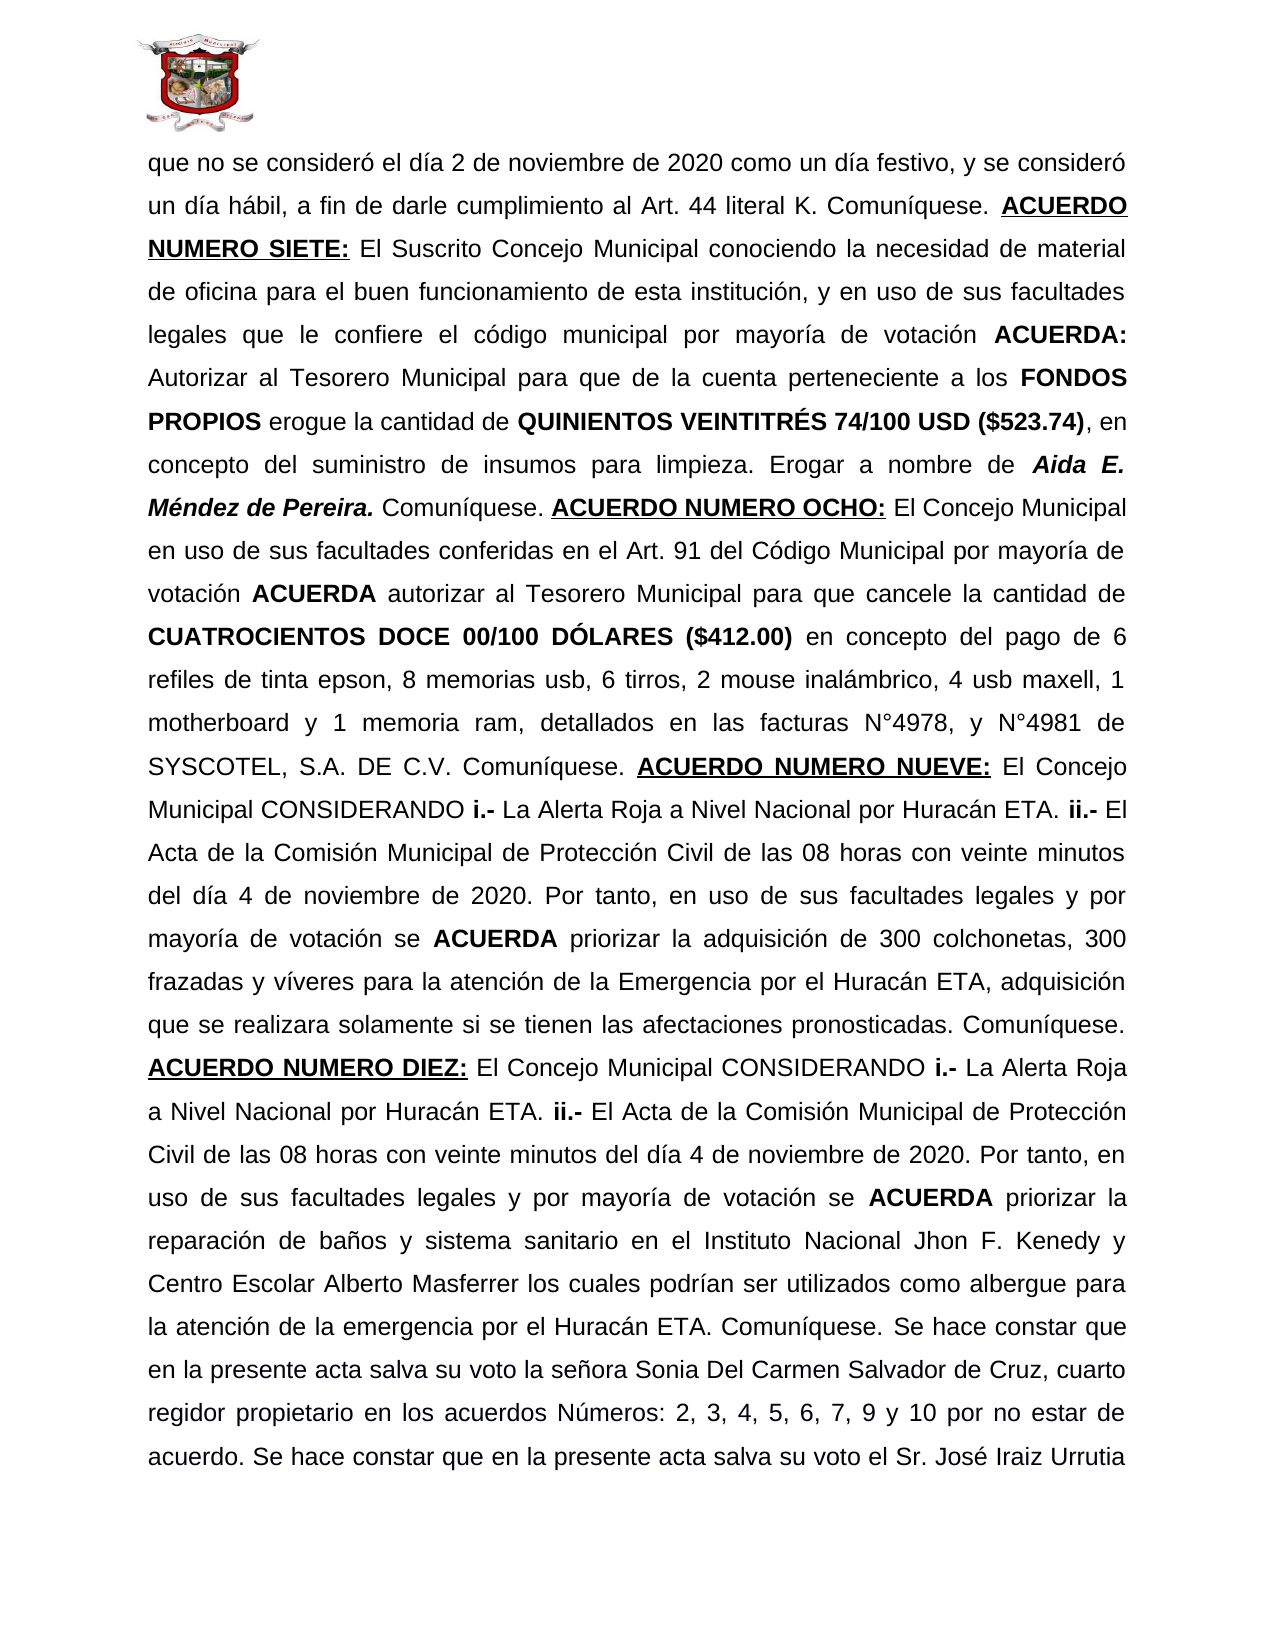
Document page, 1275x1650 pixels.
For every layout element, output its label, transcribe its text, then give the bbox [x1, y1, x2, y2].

text que no se consideró el día 2 de noviembre de 2020 como un día festivo, y se consideró un día hábil, a fin de darle cumplimiento al Art. 44 literal K. Comuníquese. ACUERDO NUMERO SIETE: El Suscrito Concejo Municipal conociendo la necesidad de material de oficina para el buen funcionamiento de esta institución, y en uso de sus facultades legales que le confiere el código municipal por mayoría de votación ACUERDA: Autorizar al Tesorero Municipal para que de la cuenta perteneciente a los FONDOS PROPIOS erogue la cantidad de QUINIENTOS VEINTITRÉS 74/100 USD ($523.74), en concepto del suministro de insumos para limpieza. Erogar a nombre de Aida E. Méndez de Pereira. Comuníquese. ACUERDO NUMERO OCHO: El Concejo Municipal en uso de sus facultades conferidas en el Art. 91 del Código Municipal por mayoría de votación ACUERDA autorizar al Tesorero Municipal para que cancele la cantidad de CUATROCIENTOS DOCE 00/100 DÓLARES ($412.00) en concepto del pago de 6 refiles de tinta epson, 8 memorias usb, 6 tirros, 2 mouse inalámbrico, 4 usb maxell, 1 motherboard y 1 memoria ram, detallados en las facturas N°4978, y N°4981 de SYSCOTEL, S.A. DE C.V. Comuníquese. ACUERDO NUMERO NUEVE: El Concejo Municipal CONSIDERANDO i.- La Alerta Roja a Nivel Nacional por Huracán ETA. ii.- El Acta de la Comisión Municipal de Protección Civil de las 08 horas con veinte minutos del día 4 de noviembre de 2020. Por tanto, en uso de sus facultades legales y por mayoría de votación se ACUERDA priorizar la adquisición de 300 colchonetas, 300 frazadas y víveres para la atención de la Emergencia por el Huracán ETA, adquisición que se realizara solamente si se tienen las afectaciones pronosticadas. Comuníquese. ACUERDO NUMERO DIEZ: El Concejo Municipal CONSIDERANDO i.- La Alerta Roja a Nivel Nacional por Huracán ETA. ii.- El Acta de la Comisión Municipal de Protección Civil de las 08 horas con veinte minutos del día 4 de noviembre de 2020. Por tanto, en uso de sus facultades legales y por mayoría de votación se ACUERDA priorizar la reparación de baños y sistema sanitario en el Instituto Nacional Jhon F. Kenedy y Centro Escolar Alberto Masferrer los cuales podrían ser utilizados como albergue para la atención de la emergencia por el Huracán ETA. Comuníquese. Se hace constar que en la presente acta salva su voto la señora Sonia Del Carmen Salvador de Cruz, cuarto regidor propietario en los acuerdos Números: 2, 3, 4, 5, 6, 7, 9 y 10 por no estar de acuerdo. Se hace constar que en la presente acta salva su voto el Sr. José Iraiz Urrutia [148, 148, 1127, 1470]
